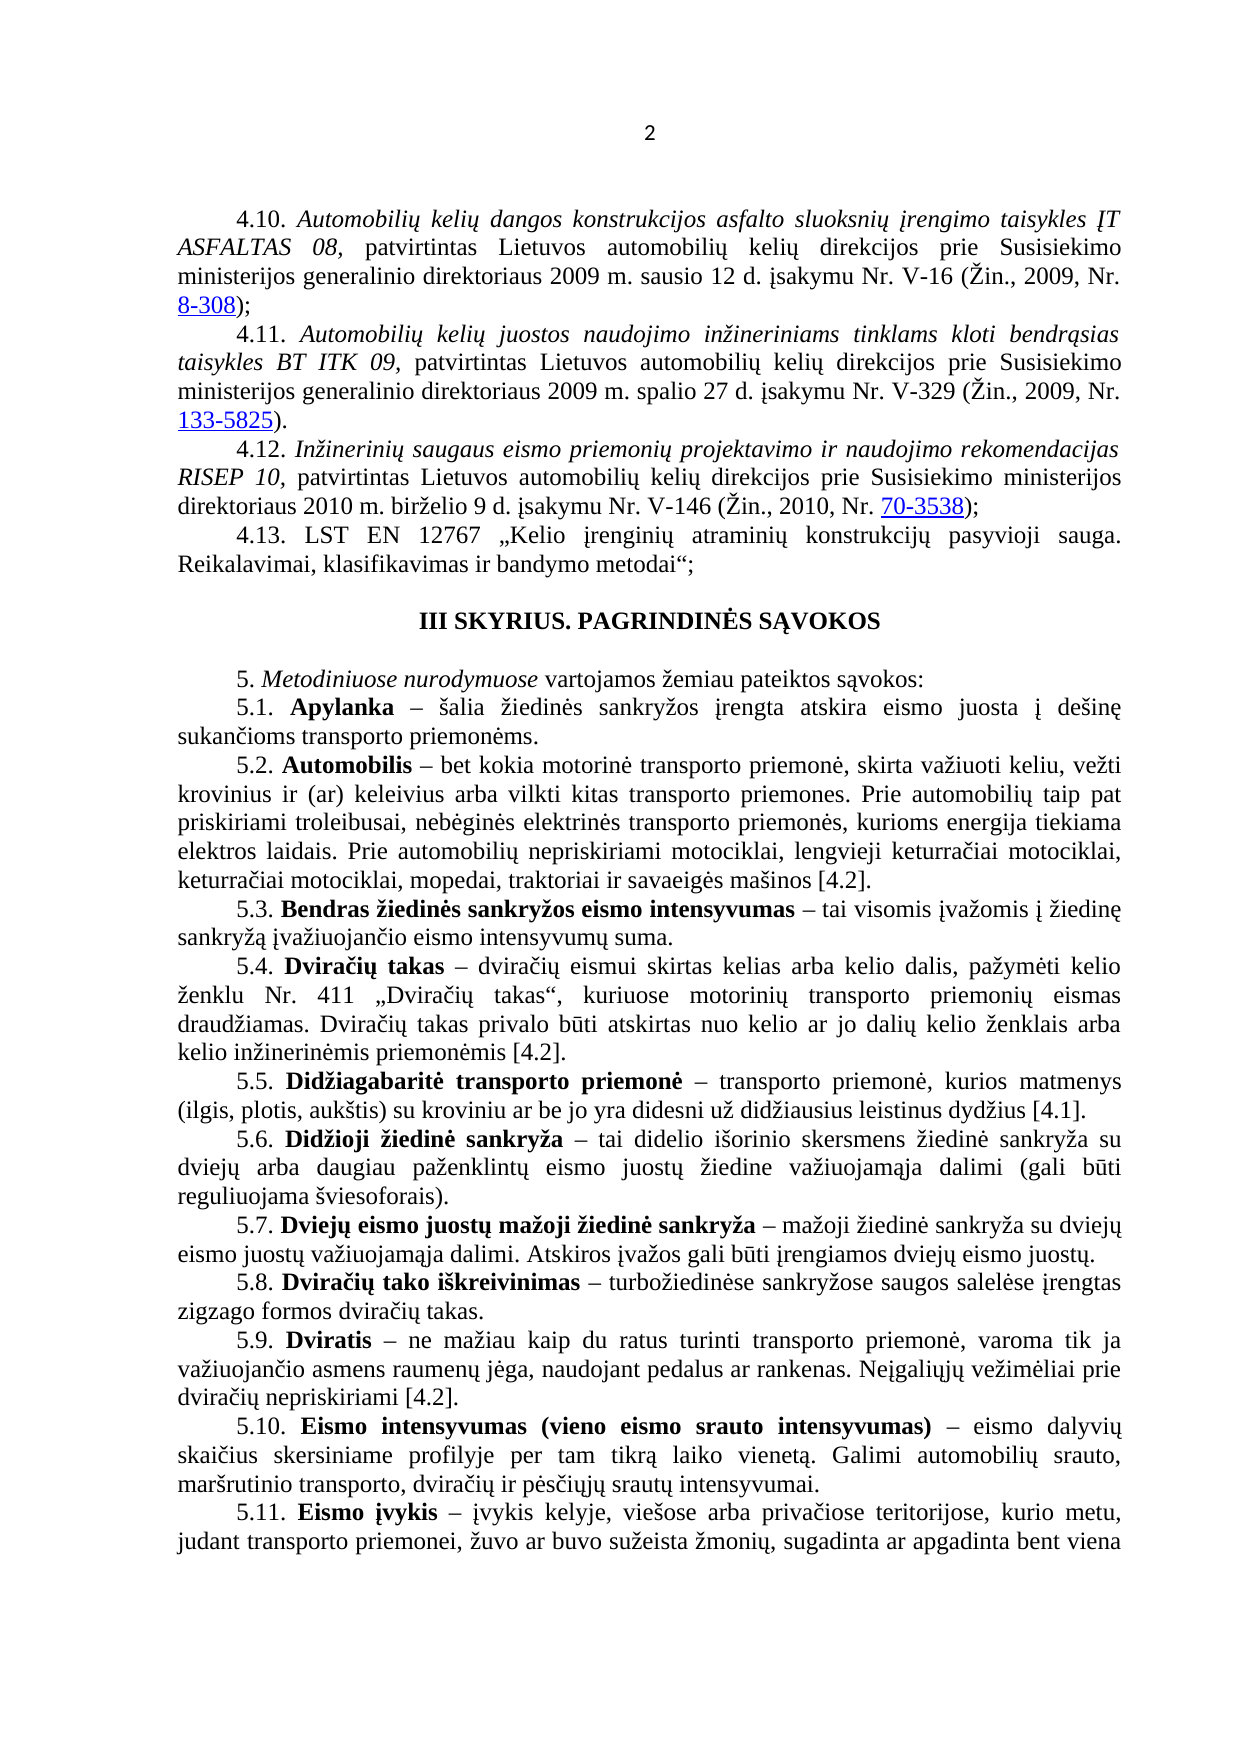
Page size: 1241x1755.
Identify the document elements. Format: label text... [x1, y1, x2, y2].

text 5.1. Apylanka – šalia žiedinės sankryžos įrengta atskira eismo juosta į dešinę sukančioms transporto priemonėms. [177, 692, 1122, 750]
text 4.10. Automobilių kelių dangos konstrukcijos asfalto sluoksnių įrengimo taisykles ĮT ASFALTAS 08, patvirtintas Lietuvos automobilių kelių direkcijos prie Susisiekimo ministerijos generalinio direktoriaus 2009 m. sausio 12 d. įsakymu Nr. V-16 (Žin., 2009, Nr. 8-308); [177, 204, 1122, 319]
text 5.4. Dviračių takas – dviračių eismui skirtas kelias arba kelio dalis, pažymėti kelio ženklu Nr. 411 „Dviračių takas“, kuriuose motorinių transporto priemonių eismas draudžiamas. Dviračių takas privalo būti atskirtas nuo kelio ar jo dalių kelio ženklais arba kelio inžinerinėmis priemonėmis [4.2]. [177, 951, 1122, 1066]
text 5.9. Dviratis – ne mažiau kaip du ratus turinti transporto priemonė, varoma tik ja važiuojančio asmens raumenų jėga, naudojant pedalus ar rankenas. Neįgaliųjų vežimėliai prie dviračių nepriskiriami [4.2]. [177, 1325, 1122, 1411]
text 5.11. Eismo įvykis – įvykis kelyje, viešose arba privačiose teritorijose, kurio metu, judant transporto priemonei, žuvo ar buvo sužeista žmonių, sugadinta ar apgadinta bent viena [177, 1497, 1122, 1555]
text 5.2. Automobilis – bet kokia motorinė transporto priemonė, skirta važiuoti keliu, vežti krovinius ir (ar) keleivius arba vilkti kitas transporto priemones. Prie automobilių taip pat priskiriami troleibusai, nebėginės elektrinės transporto priemonės, kurioms energija tiekiama elektros laidais. Prie automobilių nepriskiriami motociklai, lengvieji keturračiai motociklai, keturračiai motociklai, mopedai, traktoriai ir savaeigės mašinos [4.2]. [177, 750, 1122, 894]
text 4.11. Automobilių kelių juostos naudojimo inžineriniams tinklams kloti bendrąsias taisykles BT ITK 09, patvirtintas Lietuvos automobilių kelių direkcijos prie Susisiekimo ministerijos generalinio direktoriaus 2009 m. spalio 27 d. įsakymu Nr. V-329 (Žin., 2009, Nr. 133-5825). [177, 319, 1122, 434]
text 5.10. Eismo intensyvumas (vieno eismo srauto intensyvumas) – eismo dalyvių skaičius skersiniame profilyje per tam tikrą laiko vienetą. Galimi automobilių srauto, maršrutinio transporto, dviračių ir pėsčiųjų srautų intensyvumai. [177, 1411, 1122, 1497]
text III SKYRIUS. PAGRINDINĖS SĄVOKOS [177, 606, 1122, 635]
text 4.13. LST EN 12767 „Kelio įrenginių atraminių konstrukcijų pasyvioji sauga. Reikalavimai, klasifikavimas ir bandymo metodai“; [177, 520, 1122, 577]
text 5. Metodiniuose nurodymuose vartojamos žemiau pateiktos sąvokos: [177, 664, 1122, 692]
text 5.7. Dviejų eismo juostų mažoji žiedinė sankryža – mažoji žiedinė sankryža su dviejų eismo juostų važiuojamąja dalimi. Atskiros įvažos gali būti įrengiamos dviejų eismo juostų. [177, 1210, 1122, 1267]
text 5.5. Didžiagabaritė transporto priemonė – transporto priemonė, kurios matmenys (ilgis, plotis, aukštis) su kroviniu ar be jo yra didesni už didžiausius leistinus dydžius [4.1]. [177, 1066, 1122, 1124]
text 5.3. Bendras žiedinės sankryžos eismo intensyvumas – tai visomis įvažomis į žiedinę sankryžą įvažiuojančio eismo intensyvumų suma. [177, 894, 1122, 951]
text 4.12. Inžinerinių saugaus eismo priemonių projektavimo ir naudojimo rekomendacijas RISEP 10, patvirtintas Lietuvos automobilių kelių direkcijos prie Susisiekimo ministerijos direktoriaus 2010 m. birželio 9 d. įsakymu Nr. V-146 (Žin., 2010, Nr. 70-3538); [177, 434, 1122, 520]
text 5.6. Didžioji žiedinė sankryža – tai didelio išorinio skersmens žiedinė sankryža su dviejų arba daugiau paženklintų eismo juostų žiedine važiuojamąja dalimi (gali būti reguliuojama šviesoforais). [177, 1124, 1122, 1210]
text 5.8. Dviračių tako iškreivinimas – turbožiedinėse sankryžose saugos salelėse įrengtas zigzago formos dviračių takas. [177, 1267, 1122, 1325]
